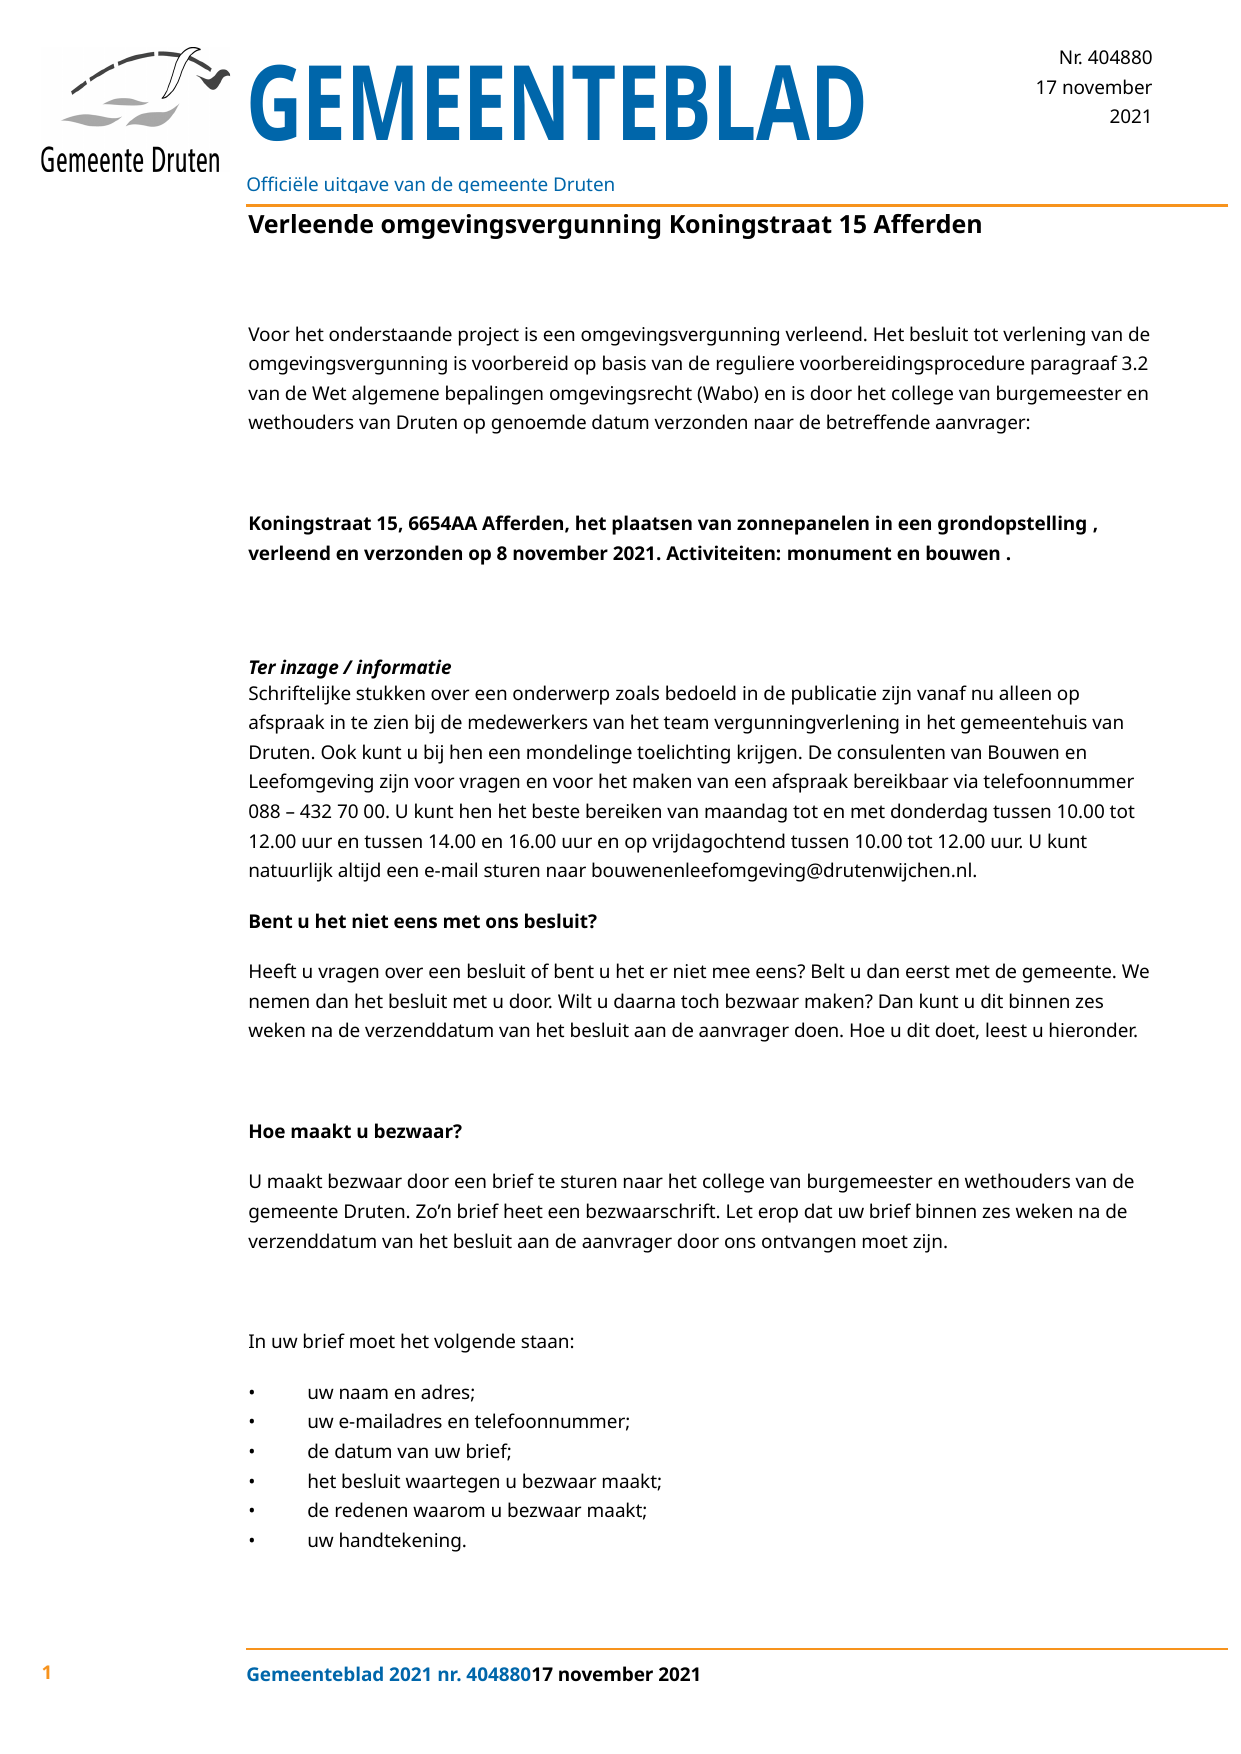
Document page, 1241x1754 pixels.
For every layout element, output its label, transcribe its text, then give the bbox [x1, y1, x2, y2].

text Koningstraat 15, 6654AA Afferden, het plaatsen van zonnepanelen in een grondopstelling , verleend en verzonden op 8 november 2021. Activiteiten: monument en bouwen . [248, 510, 1152, 566]
text Heeft u vragen over een besluit of bent u het er niet mee eens? Belt u dan eerst met de gemeente. We nemen dan het besluit met u door. Wilt u daarna toch bezwaar maken? Dan kunt u dit binnen zes weken na de verzenddatum van het besluit aan de aanvrager doen. Hoe u dit doet, leest u hieronder. [248, 958, 1152, 1043]
list het besluit waartegen u bezwaar maakt; [248, 1468, 1152, 1494]
text Hoe maakt u bezwaar? [248, 1118, 1152, 1144]
list uw handtekening. [248, 1527, 1152, 1553]
list de datum van uw brief; [248, 1438, 1152, 1464]
list de redenen waarom u bezwaar maakt; [248, 1497, 1152, 1523]
picture [41, 47, 231, 172]
text Voor het onderstaande project is een omgevingsvergunning verleend. Het besluit tot verlening van de omgevingsvergunning is voorbereid op basis van de reguliere voorbereidingsprocedure paragraaf 3.2 van de Wet algemene bepalingen omgevingsrecht (Wabo) en is door het college van burgemeester en wethouders van Druten op genoemde datum verzonden naar de betreffende aanvrager: [248, 321, 1152, 435]
text U maakt bezwaar door een brief te sturen naar het college van burgemeester en wethouders van de gemeente Druten. Zo’n brief heet een bezwaarschrift. Let erop dat uw brief binnen zes weken na de verzenddatum van het besluit aan de aanvrager door ons ontvangen moet zijn. [248, 1169, 1152, 1254]
list uw e-mailadres en telefoonnummer; [248, 1409, 1152, 1434]
text Verleende omgevingsvergunning Koningstraat 15 Afferden [248, 207, 1152, 241]
list uw naam en adres; [248, 1379, 1152, 1405]
text Schriftelijke stukken over een onderwerp zoals bedoeld in de publicatie zijn vanaf nu alleen op afspraak in te zien bij de medewerkers van het team vergunningverlening in het gemeentehuis van Druten. Ook kunt u bij hen een mondelinge toelichting krijgen. De consulenten van Bouwen en Leefomgeving zijn voor vragen en voor het maken van een afspraak bereikbaar via telefoonnummer 088 – 432 70 00. U kunt hen het beste bereiken van maandag tot en met donderdag tussen 10.00 tot 12.00 uur en tussen 14.00 en 16.00 uur en op vrijdagochtend tussen 10.00 tot 12.00 uur. U kunt natuurlijk altijd een e-mail sturen naar bouwenenleefomgeving@drutenwijchen.nl. [248, 680, 1152, 883]
text Ter inzage / informatie [248, 654, 1152, 680]
text In uw brief moet het volgende staan: [248, 1329, 1152, 1354]
text Bent u het niet eens met ons besluit? [248, 908, 1152, 934]
